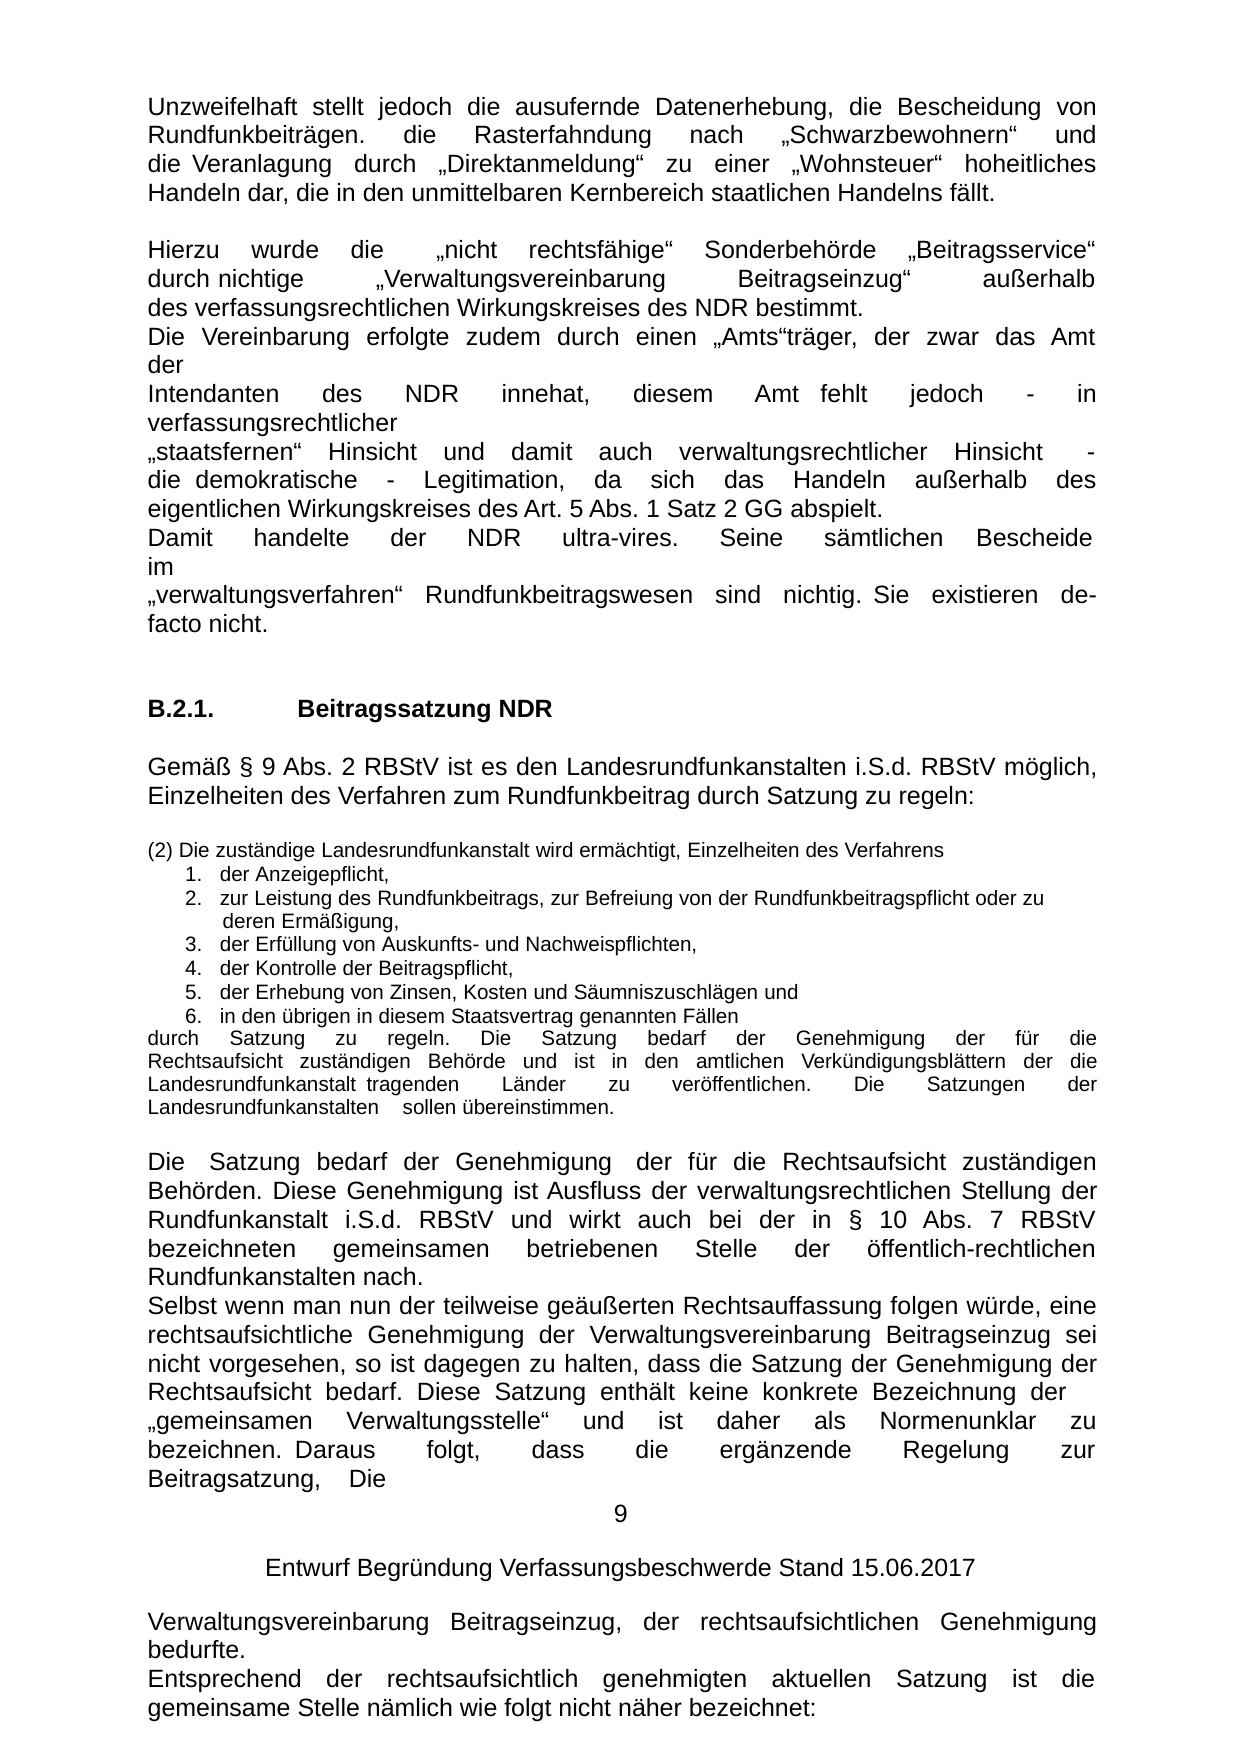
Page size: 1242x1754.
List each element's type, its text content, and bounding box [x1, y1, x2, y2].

text 1. der Anzeigepflicht, [185, 862, 1106, 886]
text Intendanten des NDR innehat, diesem Amt fehlt jedoch - in verfassungsrechtlicher [147, 379, 1098, 437]
text durch Satzung zu regeln. Die Satzung bedarf der Genehmigung der für die Rechtsaufsicht zuständigen Behörde und ist in den amtlichen Verkündigungsblättern der die Landesrundfunkanstalt tragenden Länder zu veröffentlichen. Die Satzungen der Landesrundfunkanstalten sollen übereinstimmen. [147, 1027, 1097, 1119]
text 6. in den übrigen in diesem Staatsvertrag genannten Fällen [185, 1003, 1106, 1027]
text „gemeinsamen Verwaltungsstelle“ und ist daher als Normenunklar zu bezeichnen. Daraus folgt, dass die ergänzende Regelung zur Beitragsatzung, Die [147, 1406, 1098, 1492]
text B.2.1. Beitragssatzung NDR [147, 694, 556, 723]
text Die Satzung bedarf der Genehmigung der für die Rechtsaufsicht zuständigen Behörden. Diese Genehmigung ist Ausfluss der verwaltungsrechtlichen Stellung der Rundfunkanstalt i.S.d. RBStV und wirkt auch bei der in § 10 Abs. 7 RBStV bezeichneten gemeinsamen betriebenen Stelle der öffentlich-rechtlichen Rundfunkanstalten nach. [147, 1147, 1099, 1291]
text (2) Die zuständige Landesrundfunkanstalt wird ermächtigt, Einzelheiten des Verfahrens [147, 838, 956, 862]
text 9 [609, 1499, 632, 1528]
text Die Vereinbarung erfolgte zudem durch einen „Amts“träger, der zwar das Amt der [147, 322, 1098, 379]
text Damit handelte der NDR ultra-vires. Seine sämtlichen Bescheide im [147, 523, 1098, 580]
text Unzweifelhaft stellt jedoch die ausufernde Datenerhebung, die Bescheidung von Rundfunkbeiträgen. die Rasterfahndung nach „Schwarzbewohnern“ und die Veranlagung durch „Direktanmeldung“ zu einer „Wohnsteuer“ hoheitliches Handeln dar, die in den unmittelbaren Kernbereich staatlichen Handelns fällt. [147, 92, 1098, 207]
text 4. der Kontrolle der Beitragspflicht, [185, 956, 1106, 979]
text 2. zur Leistung des Rundfunkbeitrags, zur Befreiung von der Rundfunkbeitragspflicht oder zu deren Ermäßigung, [185, 887, 1057, 933]
text Entwurf Begründung Verfassungsbeschwerde Stand 15.06.2017 [259, 1553, 982, 1582]
text 5. der Erhebung von Zinsen, Kosten und Säumniszuschlägen und [185, 979, 1106, 1003]
text Gemäß § 9 Abs. 2 RBStV ist es den Landesrundfunkanstalten i.S.d. RBStV möglich, Einzelheiten des Verfahren zum Rundfunkbeitrag durch Satzung zu regeln: [147, 752, 1098, 809]
text Selbst wenn man nun der teilweise geäußerten Rechtsauffassung folgen würde, eine rechtsaufsichtliche Genehmigung der Verwaltungsvereinbarung Beitragseinzug sei nicht vorgesehen, so ist dagegen zu halten, dass die Satzung der Genehmigung der Rechtsaufsicht bedarf. Diese Satzung enthält keine konkrete Bezeichnung der [147, 1291, 1099, 1406]
text „verwaltungsverfahren“ Rundfunkbeitragswesen sind nichtig. Sie existieren de-facto nicht. [147, 580, 1098, 638]
text Verwaltungsvereinbarung Beitragseinzug, der rechtsaufsichtlichen Genehmigung bedurfte. [147, 1607, 1098, 1664]
text Hierzu wurde die „nicht rechtsfähige“ Sonderbehörde „Beitragsservice“ durch nichtige „Verwaltungsvereinbarung Beitragseinzug“ außerhalb des verfassungsrechtlichen Wirkungskreises des NDR bestimmt. [147, 235, 1098, 322]
text „staatsfernen“ Hinsicht und damit auch verwaltungsrechtlicher Hinsicht - die demokratische - Legitimation, da sich das Handeln außerhalb des eigentlichen Wirkungskreises des Art. 5 Abs. 1 Satz 2 GG abspielt. [147, 437, 1098, 523]
text 3. der Erfüllung von Auskunfts- und Nachweispflichten, [185, 933, 1106, 956]
text Entsprechend der rechtsaufsichtlich genehmigten aktuellen Satzung ist die gemeinsame Stelle nämlich wie folgt nicht näher bezeichnet: [147, 1664, 1098, 1722]
